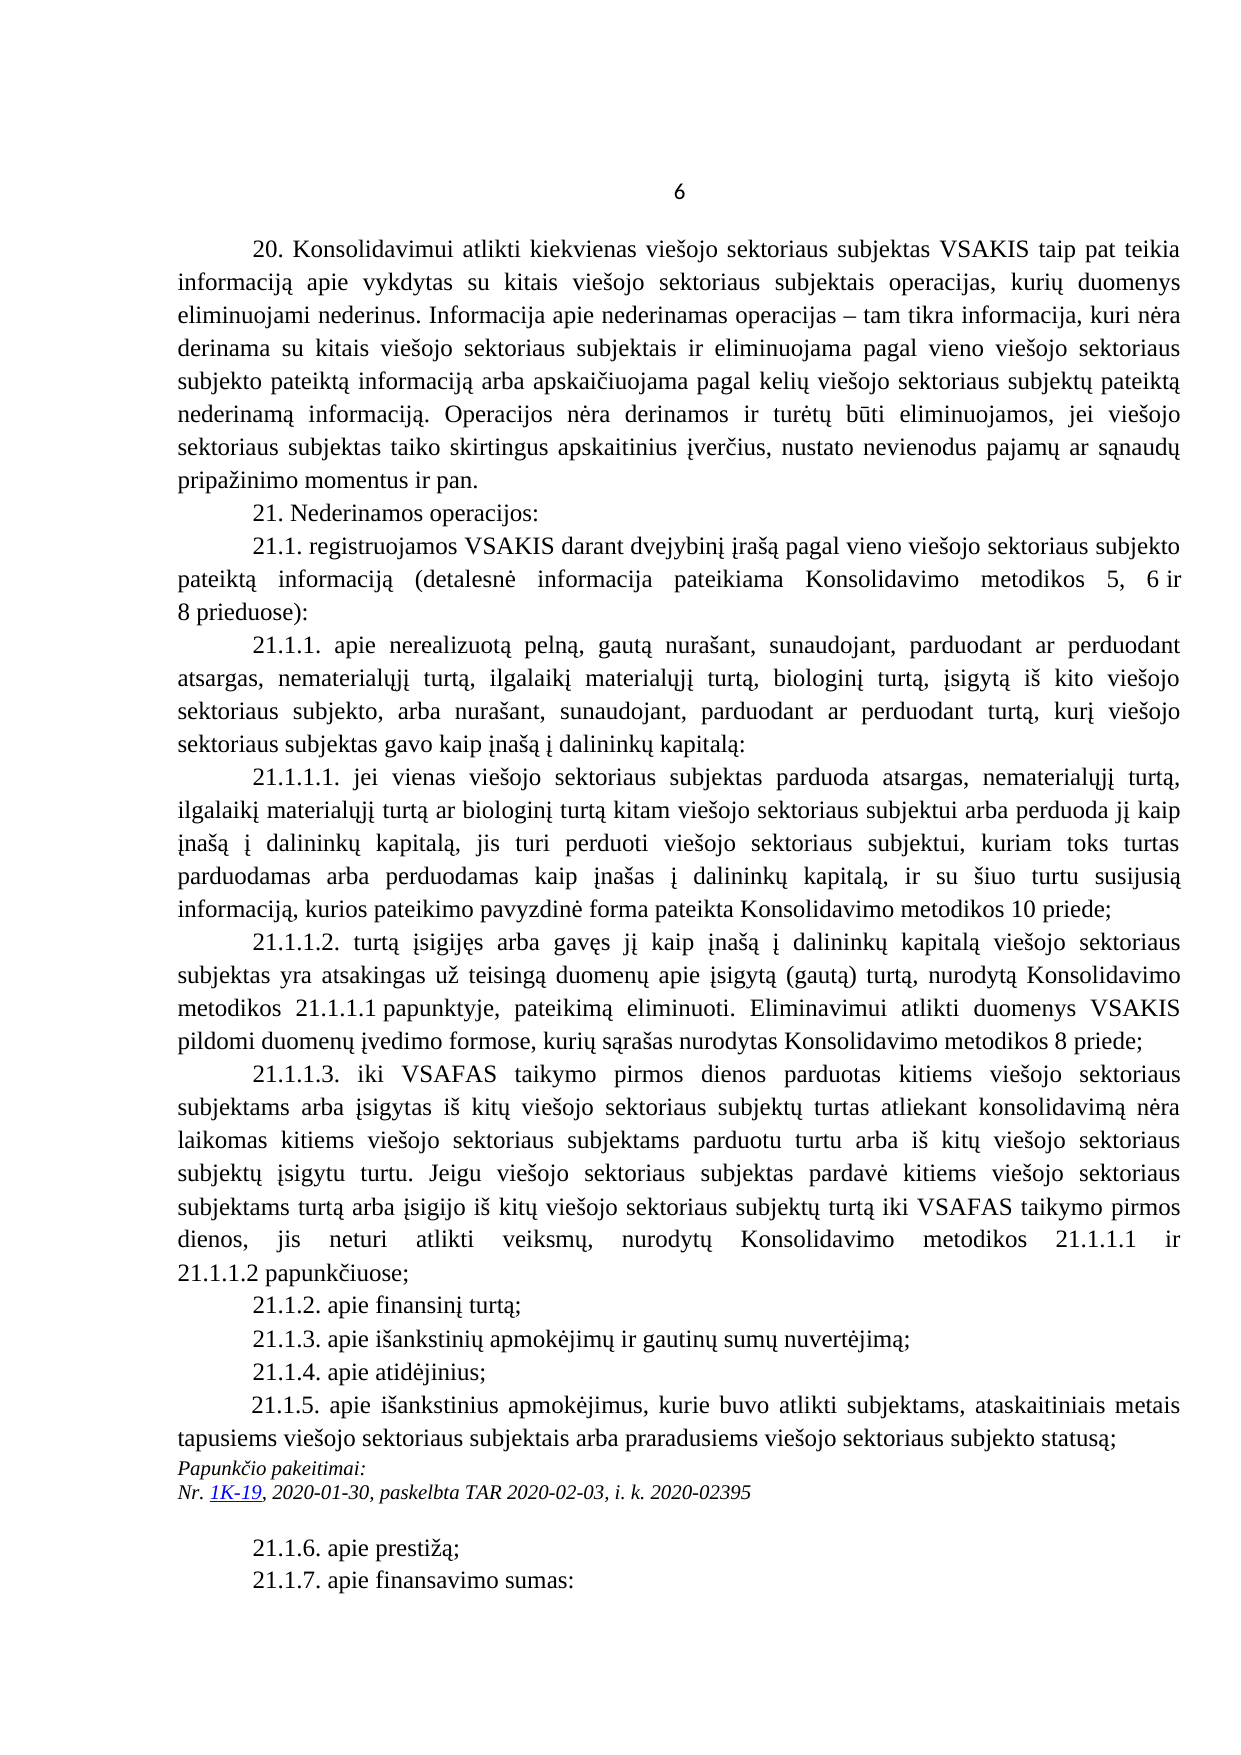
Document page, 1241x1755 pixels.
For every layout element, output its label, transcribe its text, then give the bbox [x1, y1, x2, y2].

text 21.1.3. apie išankstinių apmokėjimų ir gautinų sumų nuvertėjimą; [177, 1324, 1181, 1352]
text Papunkčio pakeitimai: [177, 1456, 1181, 1480]
text 21.1.5. apie išankstinius apmokėjimus, kurie buvo atlikti subjektams, ataskaitiniais metais tapusiems viešojo sektoriaus subjektais arba praradusiems viešojo sektoriaus subjekto statusą; [177, 1390, 1181, 1451]
text 21.1.7. apie finansavimo sumas: [177, 1566, 1181, 1594]
text 21.1.1.2. turtą įsigijęs arba gavęs jį kaip įnašą į dalininkų kapitalą viešojo sektoriaus subjektas yra atsakingas už teisingą duomenų apie įsigytą (gautą) turtą, nurodytą Konsolidavimo metodikos 21.1.1.1 papunktyje, pateikimą eliminuoti. Eliminavimui atlikti duomenys VSAKIS pildomi duomenų įvedimo formose, kurių sąrašas nurodytas Konsolidavimo metodikos 8 priede; [177, 927, 1181, 1055]
text 21.1.1.3. iki VSAFAS taikymo pirmos dienos parduotas kitiems viešojo sektoriaus subjektams arba įsigytas iš kitų viešojo sektoriaus subjektų turtas atliekant konsolidavimą nėra laikomas kitiems viešojo sektoriaus subjektams parduotu turtu arba iš kitų viešojo sektoriaus subjektų įsigytu turtu. Jeigu viešojo sektoriaus subjektas pardavė kitiems viešojo sektoriaus subjektams turtą arba įsigijo iš kitų viešojo sektoriaus subjektų turtą iki VSAFAS taikymo pirmos dienos, jis neturi atlikti veiksmų, nurodytų Konsolidavimo metodikos 21.1.1.1 ir 21.1.1.2 papunkčiuose; [177, 1059, 1181, 1286]
text 21.1.1. apie nerealizuotą pelną, gautą nurašant, sunaudojant, parduodant ar perduodant atsargas, nematerialųjį turtą, ilgalaikį materialųjį turtą, biologinį turtą, įsigytą iš kito viešojo sektoriaus subjekto, arba nurašant, sunaudojant, parduodant ar perduodant turtą, kurį viešojo sektoriaus subjektas gavo kaip įnašą į dalininkų kapitalą: [177, 630, 1181, 758]
text 21.1. registruojamos VSAKIS darant dvejybinį įrašą pagal vieno viešojo sektoriaus subjekto pateiktą informaciją (detalesnė informacija pateikiama Konsolidavimo metodikos 5, 6 ir 8 prieduose): [177, 531, 1181, 626]
text 21. Nederinamos operacijos: [177, 498, 1181, 527]
text Nr. 1K-19, 2020-01-30, paskelbta TAR 2020-02-03, i. k. 2020-02395 [177, 1480, 1181, 1504]
text 20. Konsolidavimui atlikti kiekvienas viešojo sektoriaus subjektas VSAKIS taip pat teikia informaciją apie vykdytas su kitais viešojo sektoriaus subjektais operacijas, kurių duomenys eliminuojami nederinus. Informacija apie nederinamas operacijas – tam tikra informacija, kuri nėra derinama su kitais viešojo sektoriaus subjektais ir eliminuojama pagal vieno viešojo sektoriaus subjekto pateiktą informaciją arba apskaičiuojama pagal kelių viešojo sektoriaus subjektų pateiktą nederinamą informaciją. Operacijos nėra derinamos ir turėtų būti eliminuojamos, jei viešojo sektoriaus subjektas taiko skirtingus apskaitinius įverčius, nustato nevienodus pajamų ar sąnaudų pripažinimo momentus ir pan. [177, 234, 1181, 494]
text 21.1.1.1. jei vienas viešojo sektoriaus subjektas parduoda atsargas, nematerialųjį turtą, ilgalaikį materialųjį turtą ar biologinį turtą kitam viešojo sektoriaus subjektui arba perduoda jį kaip įnašą į dalininkų kapitalą, jis turi perduoti viešojo sektoriaus subjektui, kuriam toks turtas parduodamas arba perduodamas kaip įnašas į dalininkų kapitalą, ir su šiuo turtu susijusią informaciją, kurios pateikimo pavyzdinė forma pateikta Konsolidavimo metodikos 10 priede; [177, 762, 1181, 923]
text 21.1.4. apie atidėjinius; [177, 1357, 1181, 1385]
text 21.1.2. apie finansinį turtą; [177, 1291, 1181, 1319]
text 21.1.6. apie prestižą; [177, 1533, 1181, 1561]
